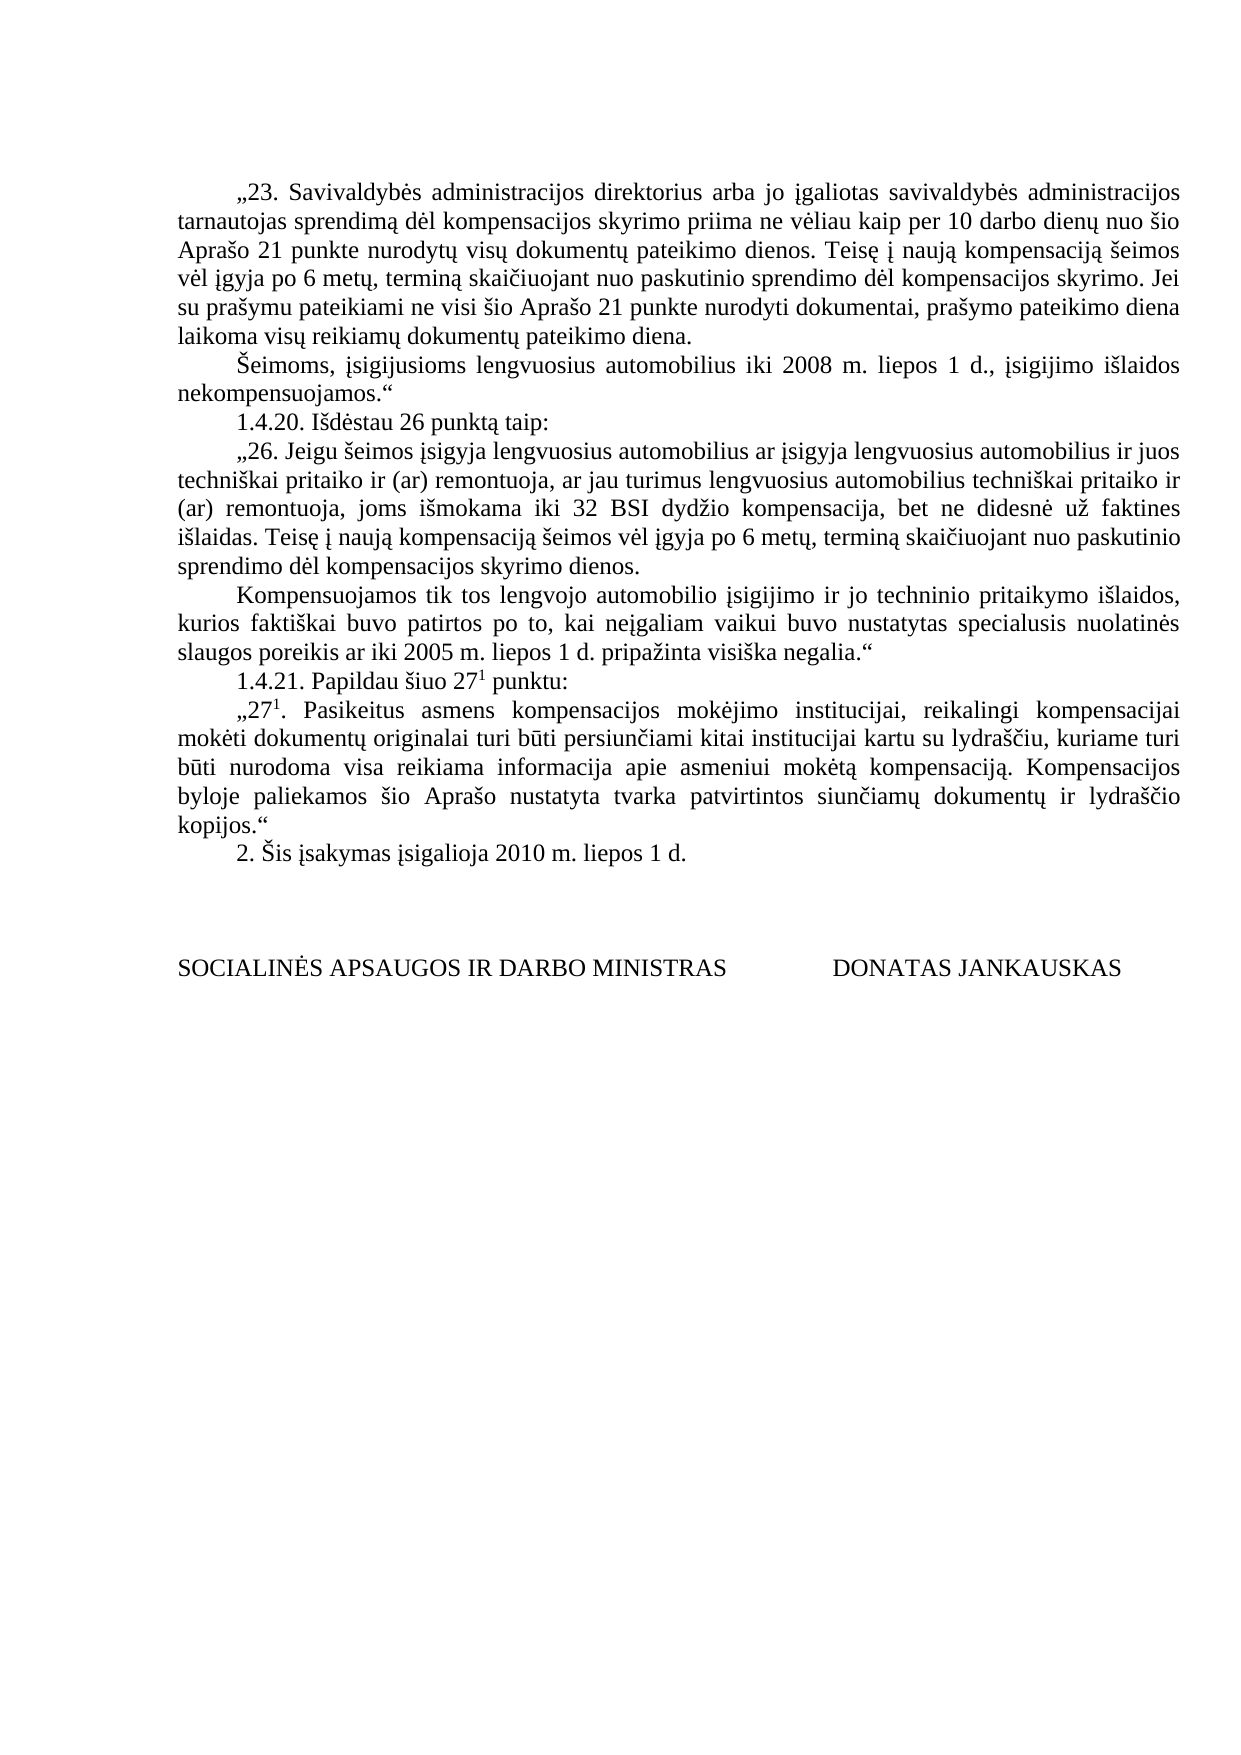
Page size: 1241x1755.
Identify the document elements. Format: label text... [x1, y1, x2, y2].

text 1.4.20. Išdėstau 26 punktą taip: [177, 407, 1181, 436]
text Šeimoms, įsigijusioms lengvuosius automobilius iki 2008 m. liepos 1 d., įsigijimo išlaidos nekompensuojamos.“ [177, 350, 1181, 407]
text „271. Pasikeitus asmens kompensacijos mokėjimo institucijai, reikalingi kompensacijai mokėti dokumentų originalai turi būti persiunčiami kitai institucijai kartu su lydraščiu, kuriame turi būti nurodoma visa reikiama informacija apie asmeniui mokėtą kompensaciją. Kompensacijos byloje paliekamos šio Aprašo nustatyta tvarka patvirtintos siunčiamų dokumentų ir lydraščio kopijos.“ [177, 695, 1181, 838]
text 2. Šis įsakymas įsigalioja 2010 m. liepos 1 d. [177, 838, 1181, 867]
text Kompensuojamos tik tos lengvojo automobilio įsigijimo ir jo techninio pritaikymo išlaidos, kurios faktiškai buvo patirtos po to, kai neįgaliam vaikui buvo nustatytas specialusis nuolatinės slaugos poreikis ar iki 2005 m. liepos 1 d. pripažinta visiška negalia.“ [177, 580, 1181, 666]
text „26. Jeigu šeimos įsigyja lengvuosius automobilius ar įsigyja lengvuosius automobilius ir juos techniškai pritaiko ir (ar) remontuoja, ar jau turimus lengvuosius automobilius techniškai pritaiko ir (ar) remontuoja, joms išmokama iki 32 BSI dydžio kompensacija, bet ne didesnė už faktines išlaidas. Teisę į naują kompensaciją šeimos vėl įgyja po 6 metų, terminą skaičiuojant nuo paskutinio sprendimo dėl kompensacijos skyrimo dienos. [177, 436, 1181, 580]
text Socialinės apsaugos ir darbo ministras Donatas Jankauskas [177, 953, 1181, 982]
text „23. Savivaldybės administracijos direktorius arba jo įgaliotas savivaldybės administracijos tarnautojas sprendimą dėl kompensacijos skyrimo priima ne vėliau kaip per 10 darbo dienų nuo šio Aprašo 21 punkte nurodytų visų dokumentų pateikimo dienos. Teisę į naują kompensaciją šeimos vėl įgyja po 6 metų, terminą skaičiuojant nuo paskutinio sprendimo dėl kompensacijos skyrimo. Jei su prašymu pateikiami ne visi šio Aprašo 21 punkte nurodyti dokumentai, prašymo pateikimo diena laikoma visų reikiamų dokumentų pateikimo diena. [177, 177, 1181, 350]
text 1.4.21. Papildau šiuo 271 punktu: [177, 666, 1181, 695]
